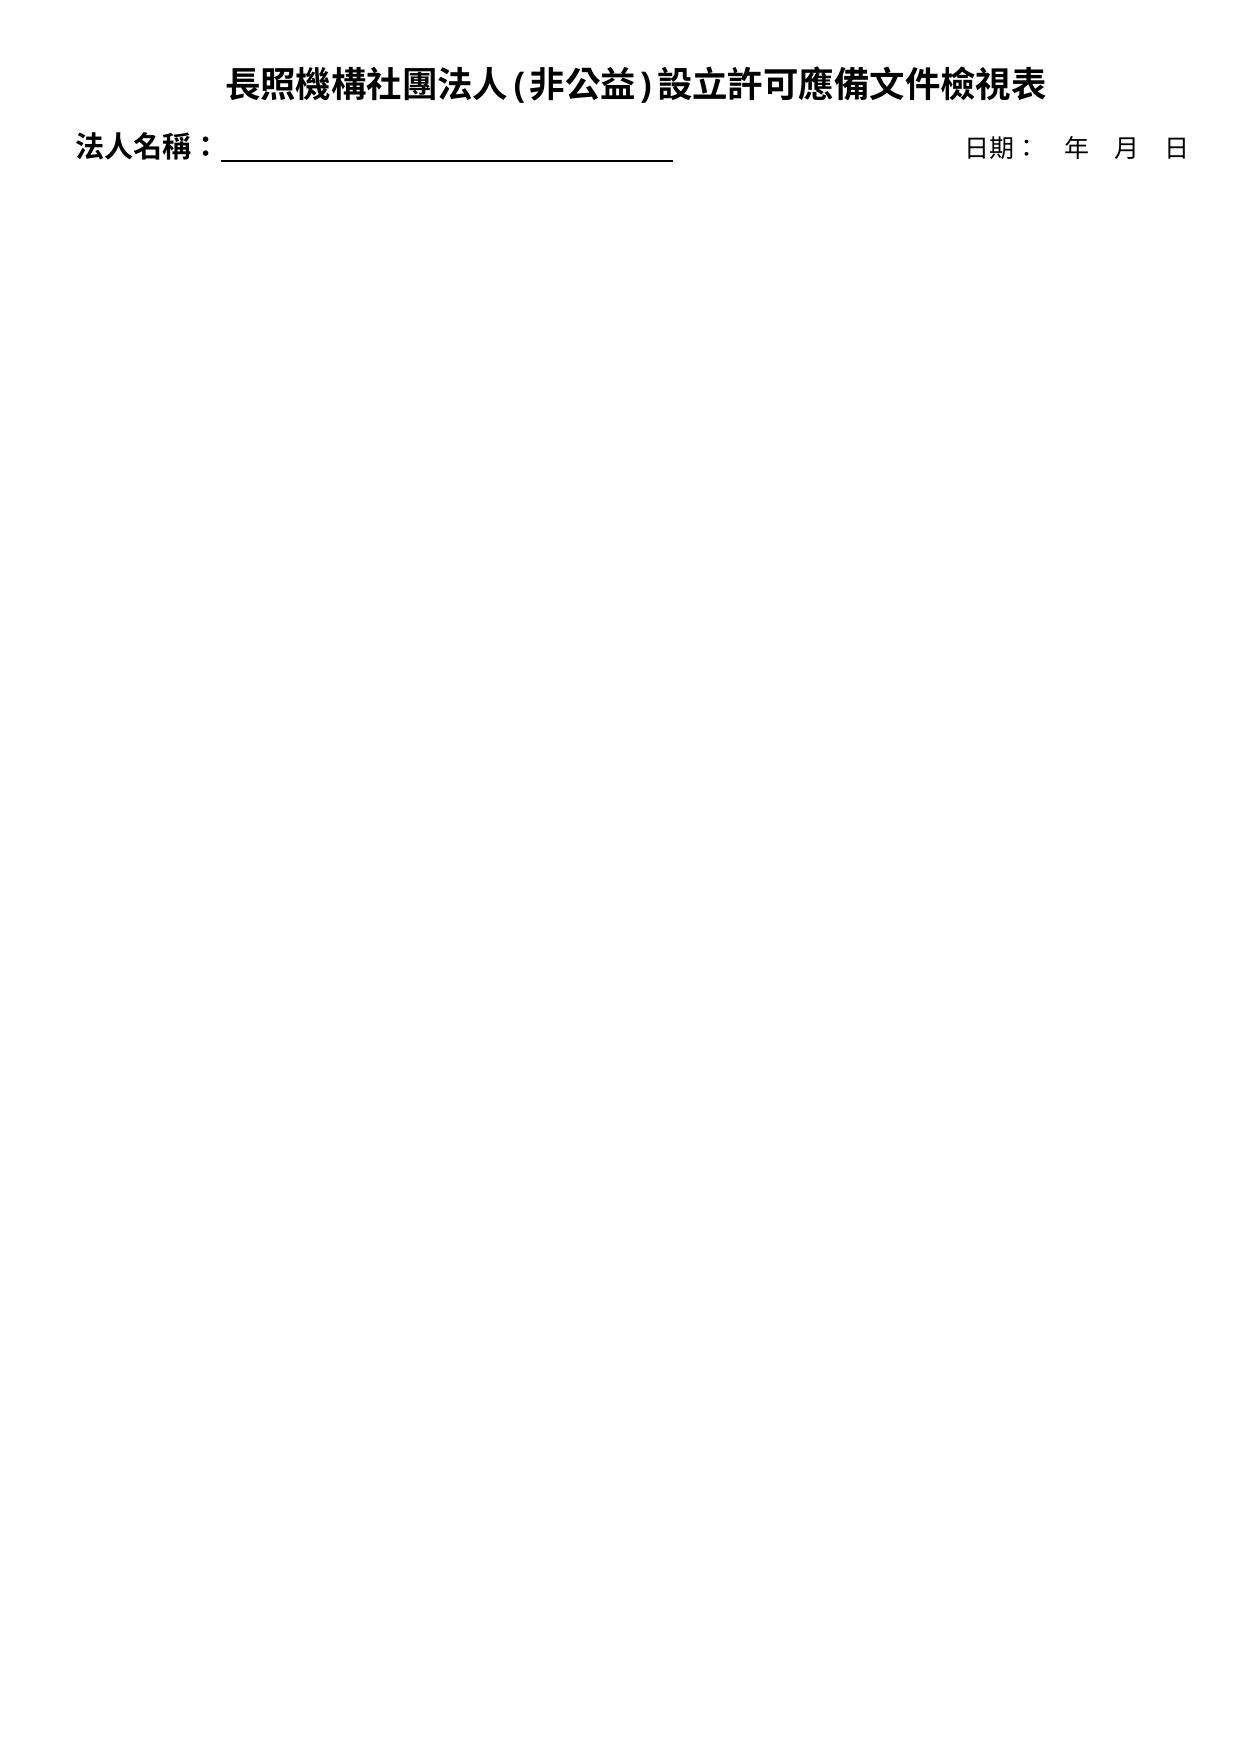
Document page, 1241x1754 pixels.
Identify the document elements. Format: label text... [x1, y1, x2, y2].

text 法人名稱： 日期： 年 月 日 [75, 103, 1196, 166]
text 長照機構社團法人(非公益)設立許可應備文件檢視表 [75, 41, 1196, 103]
